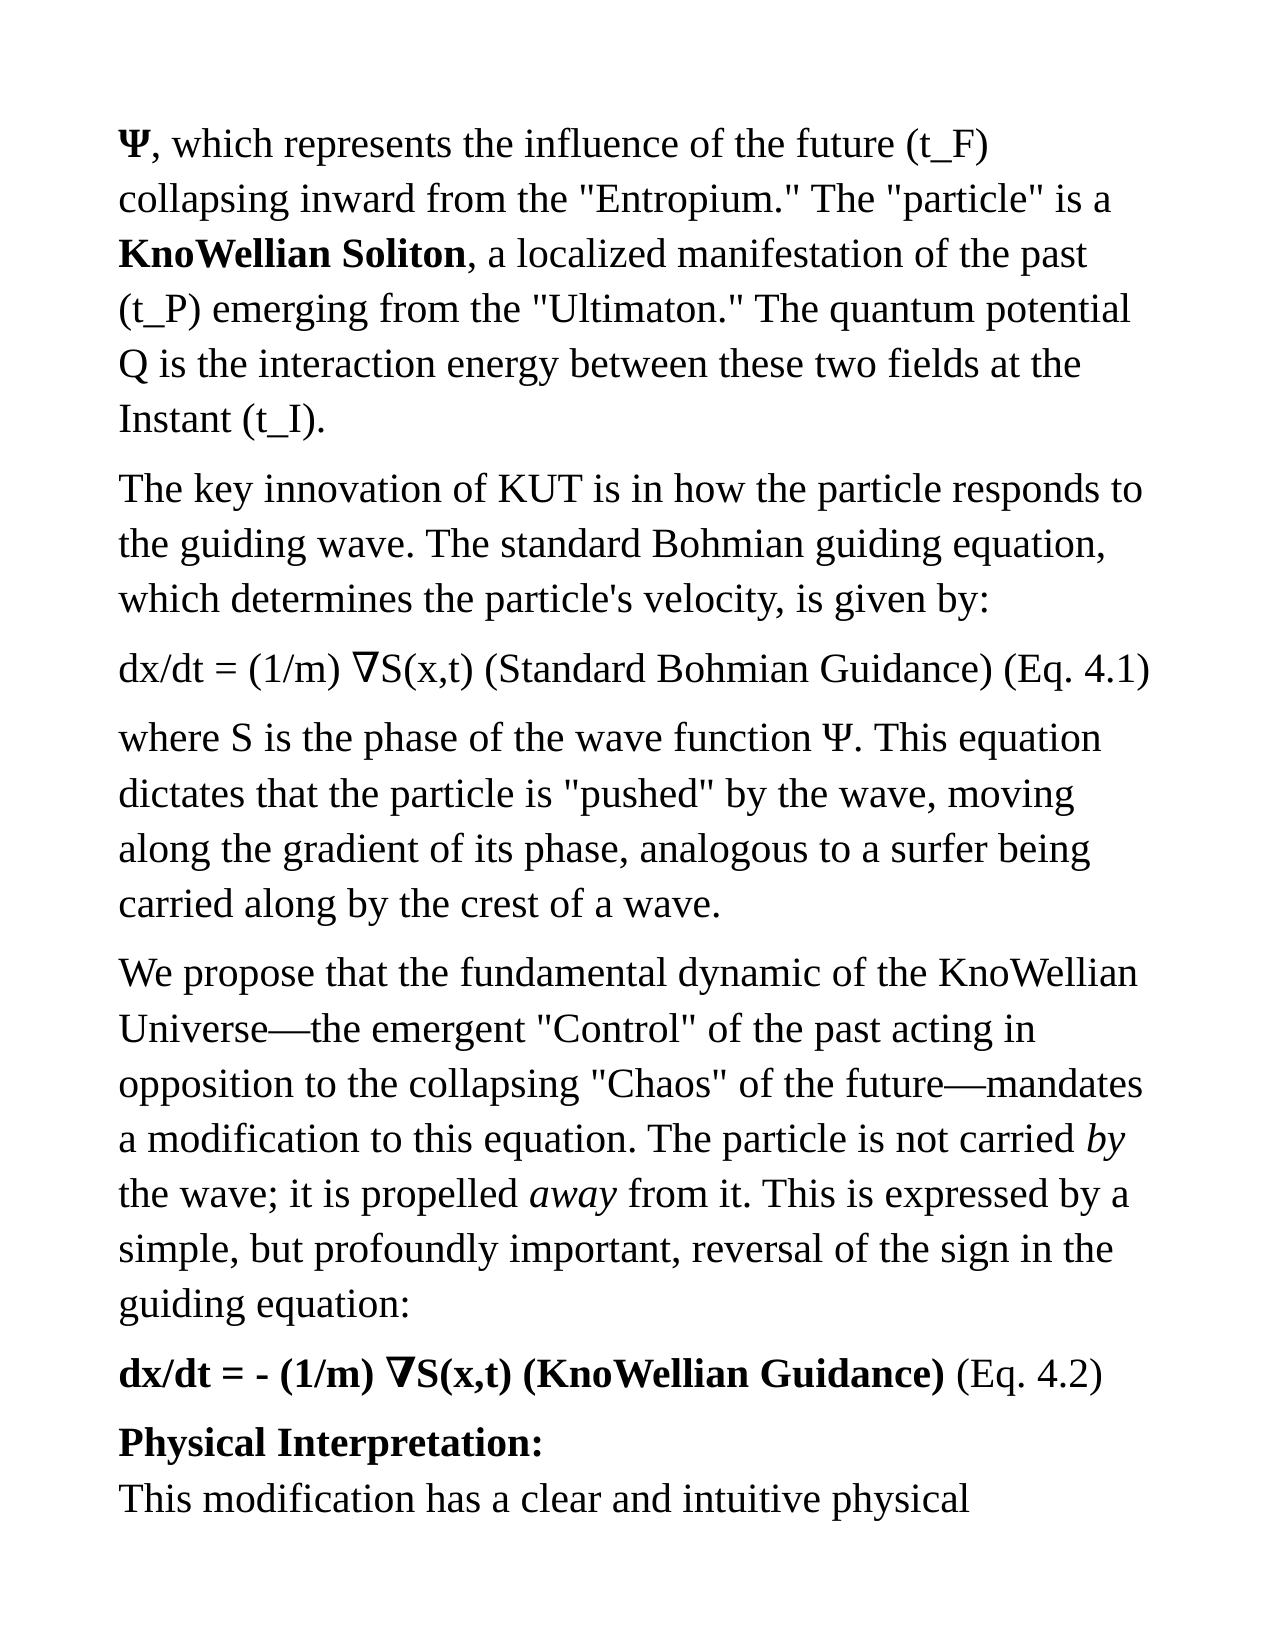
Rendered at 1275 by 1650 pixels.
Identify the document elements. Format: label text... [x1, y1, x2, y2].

text dx/dt = - (1/m) ∇S(x,t) (KnoWellian Guidance) (Eq. 4.2) [118, 1348, 1157, 1396]
text Ψ, which represents the influence of the future (t_F) collapsing inward from the "Entropium." The "particle" is a KnoWellian Soliton, a localized manifestation of the past (t_P) emerging from the "Ultimaton." The quantum potential Q is the interaction energy between these two fields at the Instant (t_I). [118, 118, 1157, 442]
text where S is the phase of the wave function Ψ. This equation dictates that the particle is "pushed" by the wave, moving along the gradient of its phase, analogous to a surfer being carried along by the crest of a wave. [118, 713, 1157, 926]
text We propose that the fundamental dynamic of the KnoWellian Universe—the emergent "Control" of the past acting in opposition to the collapsing "Chaos" of the future—mandates a modification to this equation. The particle is not carried by the wave; it is propelled away from it. This is expressed by a simple, but profoundly important, reversal of the sign in the guiding equation: [118, 948, 1157, 1326]
text The key innovation of KUT is in how the particle responds to the guiding wave. The standard Bohmian guiding equation, which determines the particle's velocity, is given by: [118, 463, 1157, 621]
text Physical Interpretation: This modification has a clear and intuitive physical [118, 1418, 1157, 1521]
text dx/dt = (1/m) ∇S(x,t) (Standard Bohmian Guidance) (Eq. 4.1) [118, 643, 1157, 691]
